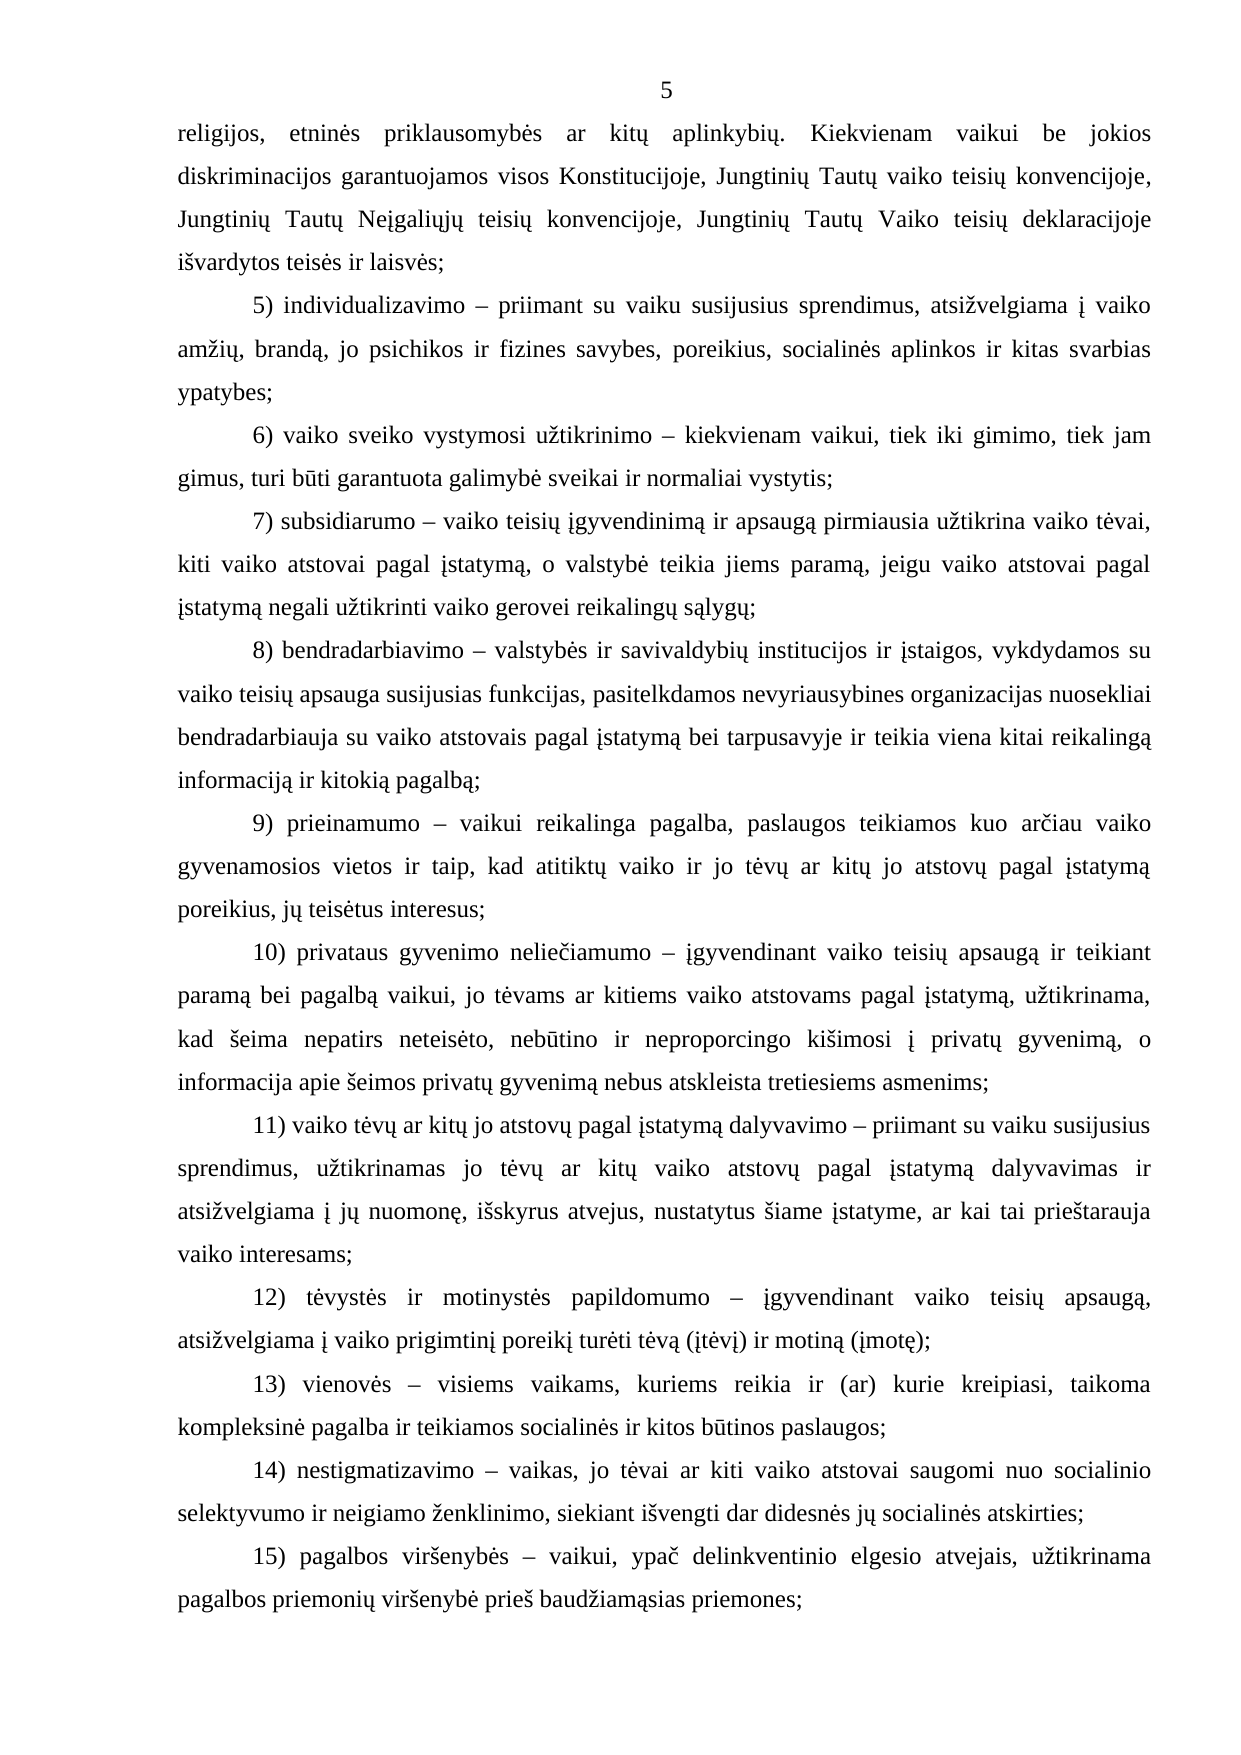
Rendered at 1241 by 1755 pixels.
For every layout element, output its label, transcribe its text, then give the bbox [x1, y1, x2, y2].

text religijos, etninės priklausomybės ar kitų aplinkybių. Kiekvienam vaikui be jokios diskriminacijos garantuojamos visos Konstitucijoje, Jungtinių Tautų vaiko teisių konvencijoje, Jungtinių Tautų Neįgaliųjų teisių konvencijoje, Jungtinių Tautų Vaiko teisių deklaracijoje išvardytos teisės ir laisvės; [177, 118, 1152, 276]
text 9) prieinamumo – vaikui reikalinga pagalba, paslaugos teikiamos kuo arčiau vaiko gyvenamosios vietos ir taip, kad atitiktų vaiko ir jo tėvų ar kitų jo atstovų pagal įstatymą poreikius, jų teisėtus interesus; [177, 808, 1152, 923]
text 14) nestigmatizavimo – vaikas, jo tėvai ar kiti vaiko atstovai saugomi nuo socialinio selektyvumo ir neigiamo ženklinimo, siekiant išvengti dar didesnės jų socialinės atskirties; [177, 1455, 1152, 1527]
text 10) privataus gyvenimo neliečiamumo – įgyvendinant vaiko teisių apsaugą ir teikiant paramą bei pagalbą vaikui, jo tėvams ar kitiems vaiko atstovams pagal įstatymą, užtikrinama, kad šeima nepatirs neteisėto, nebūtino ir neproporcingo kišimosi į privatų gyvenimą, o informacija apie šeimos privatų gyvenimą nebus atskleista tretiesiems asmenims; [177, 937, 1152, 1096]
text 13) vienovės – visiems vaikams, kuriems reikia ir (ar) kurie kreipiasi, taikoma kompleksinė pagalba ir teikiamos socialinės ir kitos būtinos paslaugos; [177, 1369, 1152, 1441]
text 6) vaiko sveiko vystymosi užtikrinimo – kiekvienam vaikui, tiek iki gimimo, tiek jam gimus, turi būti garantuota galimybė sveikai ir normaliai vystytis; [177, 420, 1152, 492]
text 8) bendradarbiavimo – valstybės ir savivaldybių institucijos ir įstaigos, vykdydamos su vaiko teisių apsauga susijusias funkcijas, pasitelkdamos nevyriausybines organizacijas nuosekliai bendradarbiauja su vaiko atstovais pagal įstatymą bei tarpusavyje ir teikia viena kitai reikalingą informaciją ir kitokią pagalbą; [177, 636, 1152, 794]
text 11) vaiko tėvų ar kitų jo atstovų pagal įstatymą dalyvavimo – priimant su vaiku susijusius sprendimus, užtikrinamas jo tėvų ar kitų vaiko atstovų pagal įstatymą dalyvavimas ir atsižvelgiama į jų nuomonę, išskyrus atvejus, nustatytus šiame įstatyme, ar kai tai prieštarauja vaiko interesams; [177, 1110, 1152, 1268]
text 7) subsidiarumo – vaiko teisių įgyvendinimą ir apsaugą pirmiausia užtikrina vaiko tėvai, kiti vaiko atstovai pagal įstatymą, o valstybė teikia jiems paramą, jeigu vaiko atstovai pagal įstatymą negali užtikrinti vaiko gerovei reikalingų sąlygų; [177, 506, 1152, 621]
text 15) pagalbos viršenybės – vaikui, ypač delinkventinio elgesio atvejais, užtikrinama pagalbos priemonių viršenybė prieš baudžiamąsias priemones; [177, 1541, 1152, 1613]
text 5) individualizavimo – priimant su vaiku susijusius sprendimus, atsižvelgiama į vaiko amžių, brandą, jo psichikos ir fizines savybes, poreikius, socialinės aplinkos ir kitas svarbias ypatybes; [177, 291, 1152, 406]
text 12) tėvystės ir motinystės papildomumo – įgyvendinant vaiko teisių apsaugą, atsižvelgiama į vaiko prigimtinį poreikį turėti tėvą (įtėvį) ir motiną (įmotę); [177, 1282, 1152, 1354]
